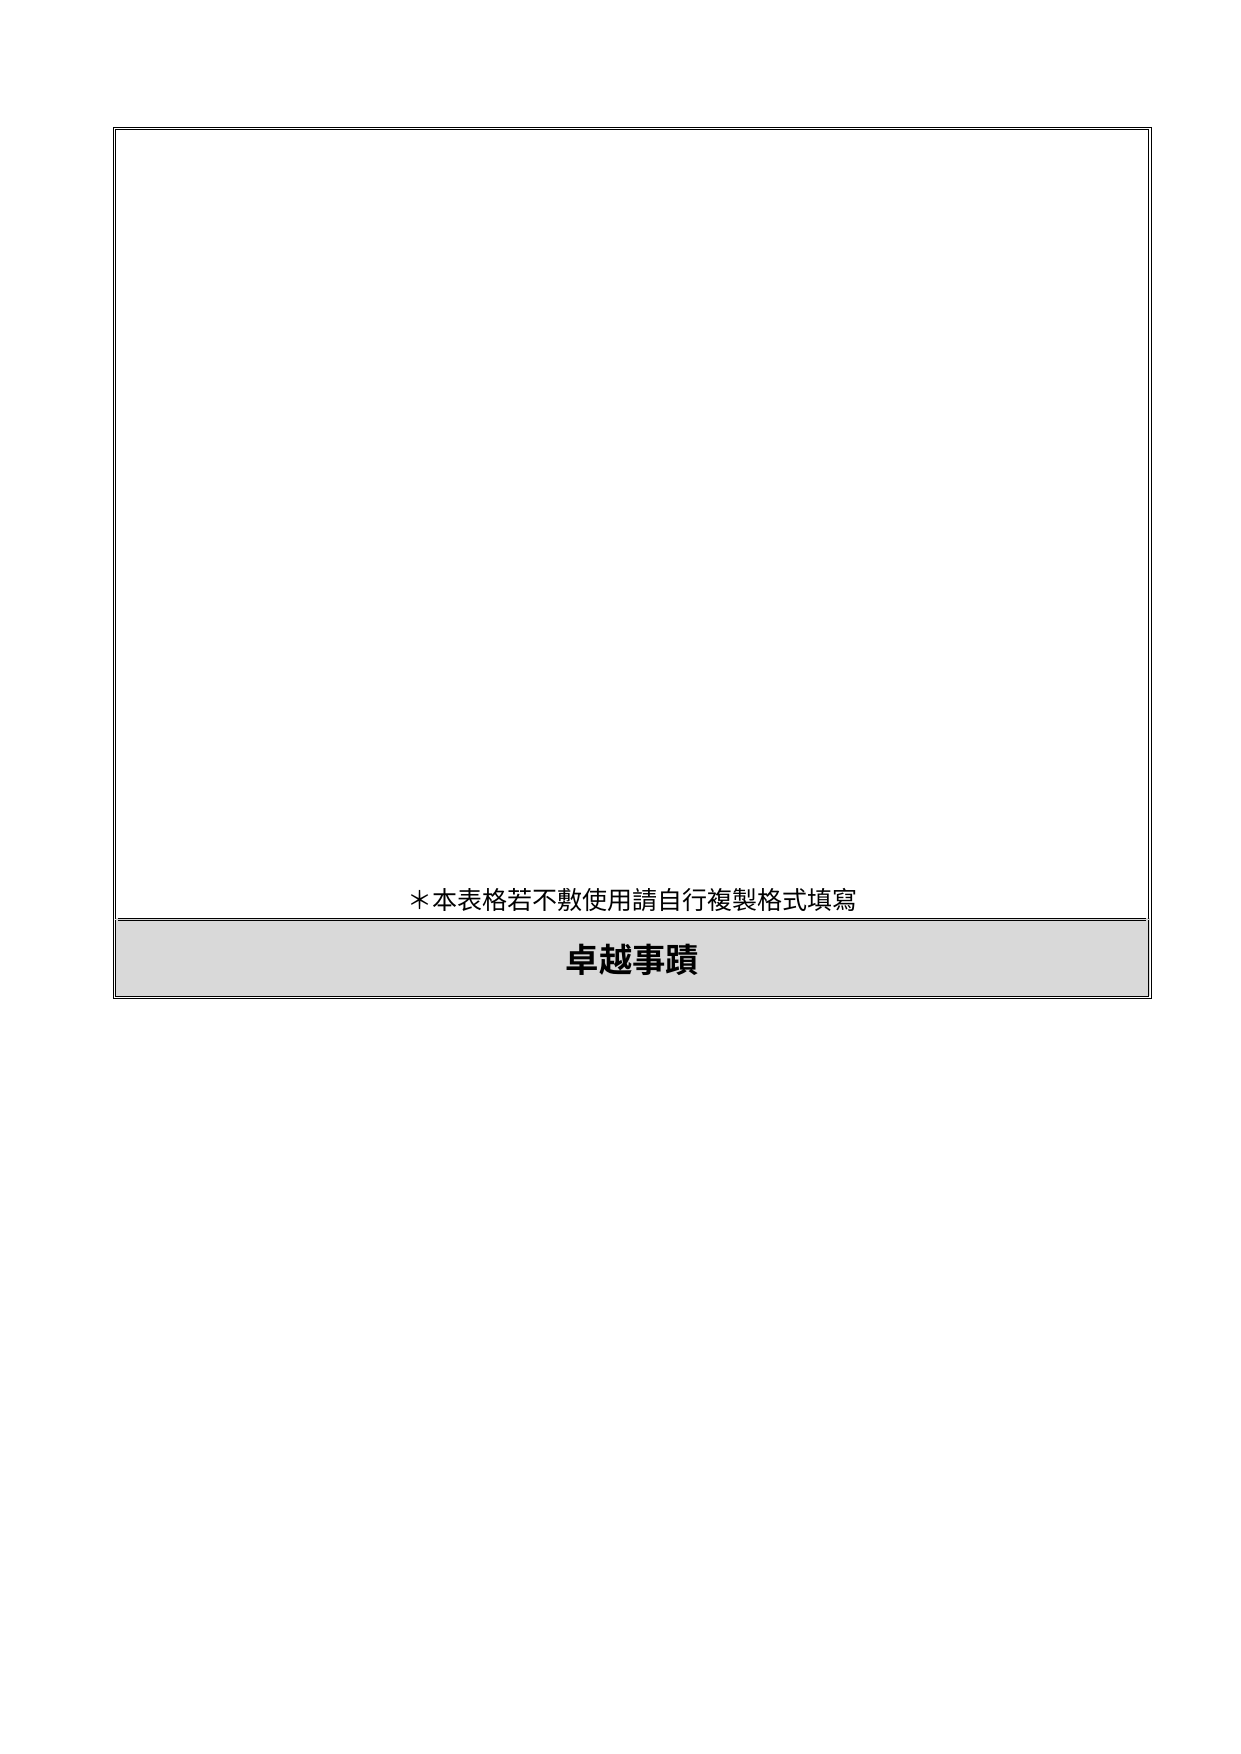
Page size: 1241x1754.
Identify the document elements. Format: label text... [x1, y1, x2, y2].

table_cell ＊本表格若不敷使用請自行複製格式填寫 [116, 130, 1148, 918]
table_cell 卓越事蹟 [116, 918, 1148, 996]
